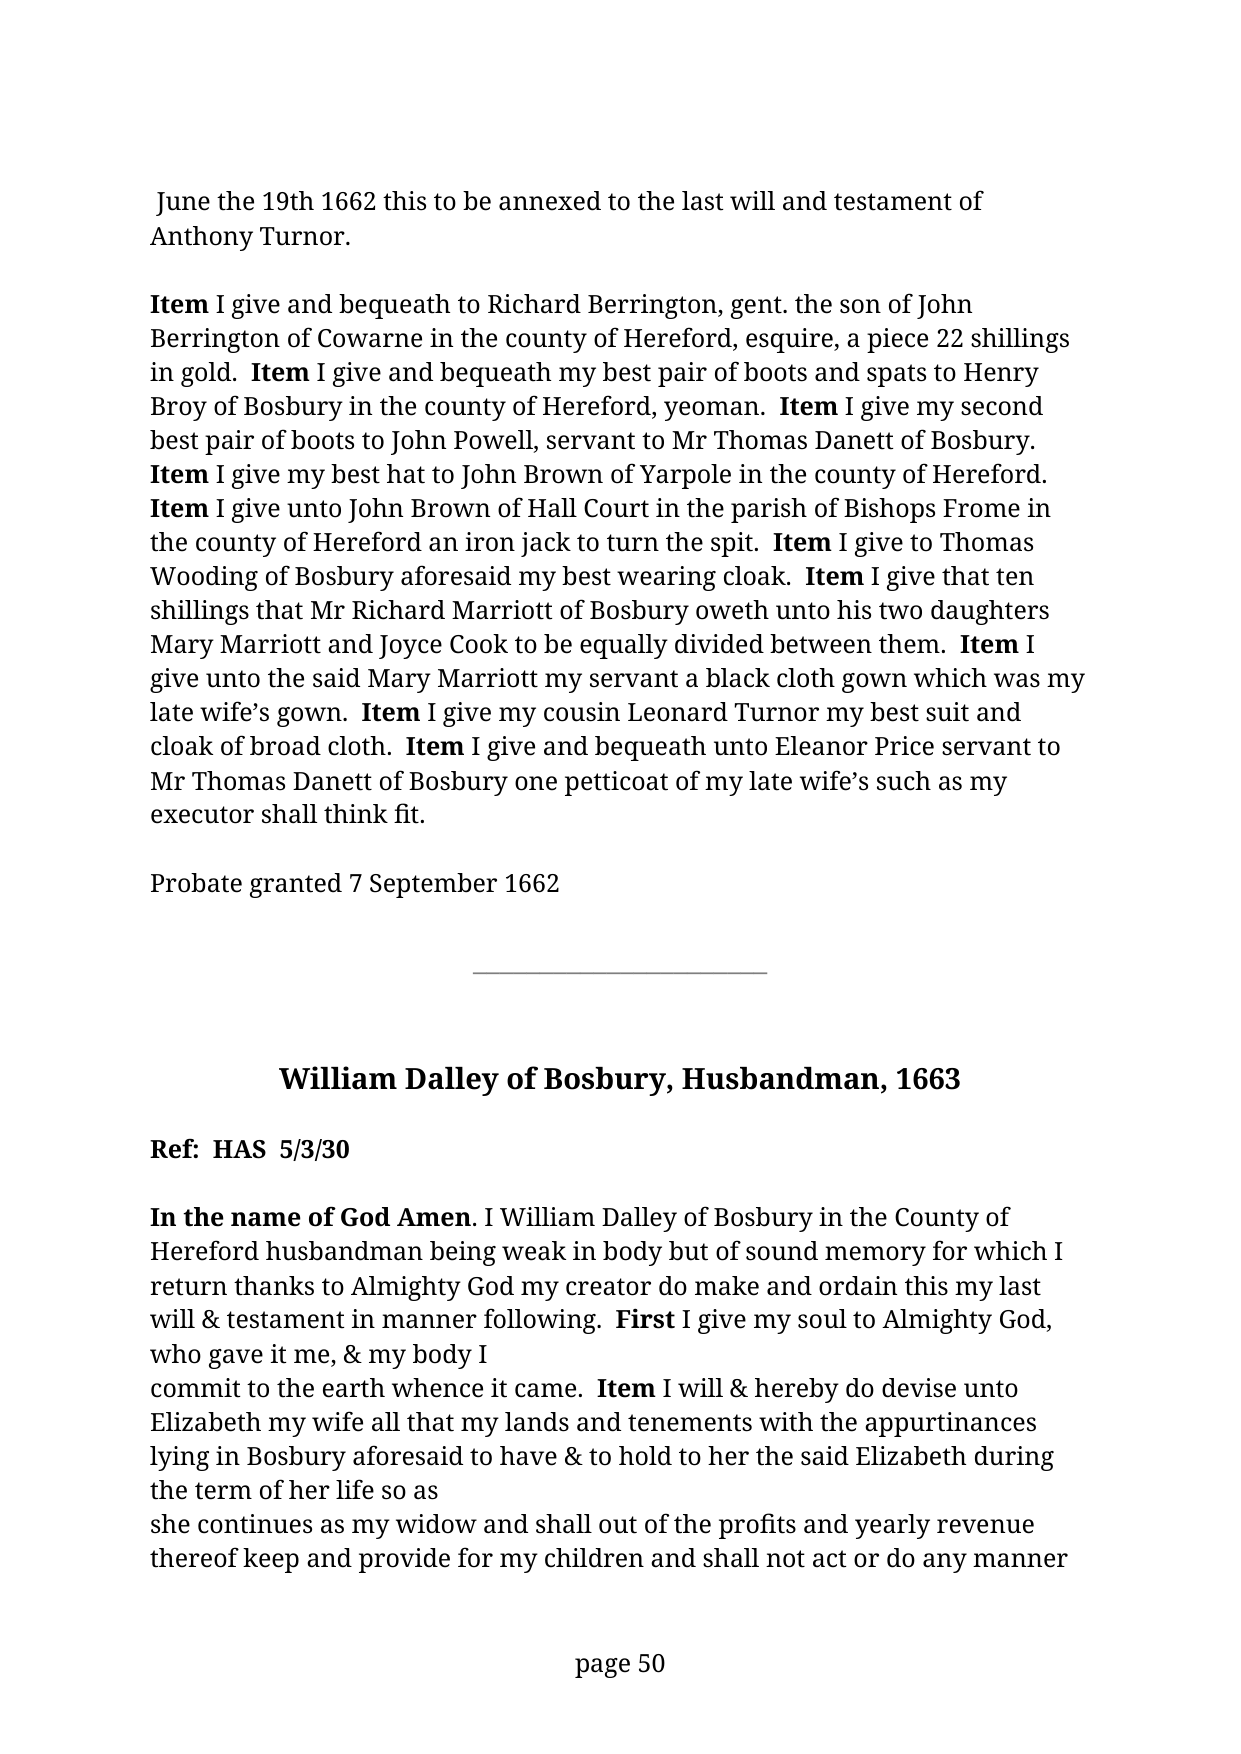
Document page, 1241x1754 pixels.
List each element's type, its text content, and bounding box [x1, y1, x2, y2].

text Probate granted 7 September 1662 [150, 865, 1090, 899]
text commit to the earth whence it came. Item I will & hereby do devise unto Elizabeth my wife all that my lands and tenements with the appurtinances lying in Bosbury aforesaid to have & to hold to her the said Elizabeth during the term of her life so as [150, 1370, 1090, 1507]
text In the name of God Amen. I William Dalley of Bosbury in the County of Hereford husbandman being weak in body but of sound memory for which I return thanks to Almighty God my creator do make and ordain this my last will & testament in manner following. First I give my soul to Almighty God, who gave it me, & my body I [150, 1200, 1090, 1370]
text Item I give and bequeath to Richard Berrington, gent. the son of John Berrington of Cowarne in the county of Hereford, esquire, a piece 22 shillings in gold. Item I give and bequeath my best pair of boots and spats to Henry Broy of Bosbury in the county of Hereford, yeoman. Item I give my second best pair of boots to John Powell, servant to Mr Thomas Danett of Bosbury. Item I give my best hat to John Brown of Yarpole in the county of Hereford. Item I give unto John Brown of Hall Court in the parish of Bishops Frome in the county of Hereford an iron jack to turn the spit. Item I give to Thomas Wooding of Bosbury aforesaid my best wearing cloak. Item I give that ten shillings that Mr Richard Marriott of Bosbury oweth unto his two daughters Mary Marriott and Joyce Cook to be equally divided between them. Item I give unto the said Mary Marriott my servant a black cloth gown which was my late wife’s gown. Item I give my cousin Leonard Turnor my best suit and cloak of broad cloth. Item I give and bequeath unto Eleanor Price servant to Mr Thomas Danett of Bosbury one petticoat of my late wife’s such as my executor shall think fit. [150, 286, 1090, 831]
text June the 19th 1662 this to be annexed to the last will and testament of Anthony Turnor. [150, 184, 1090, 252]
text Ref: HAS 5/3/30 [150, 1132, 1090, 1166]
text ______________________ [150, 939, 1090, 979]
text William Dalley of Bosbury, Husbandman, 1663 [150, 1058, 1090, 1098]
text she continues as my widow and shall out of the profits and yearly revenue thereof keep and provide for my children and shall not act or do any manner [150, 1507, 1090, 1575]
